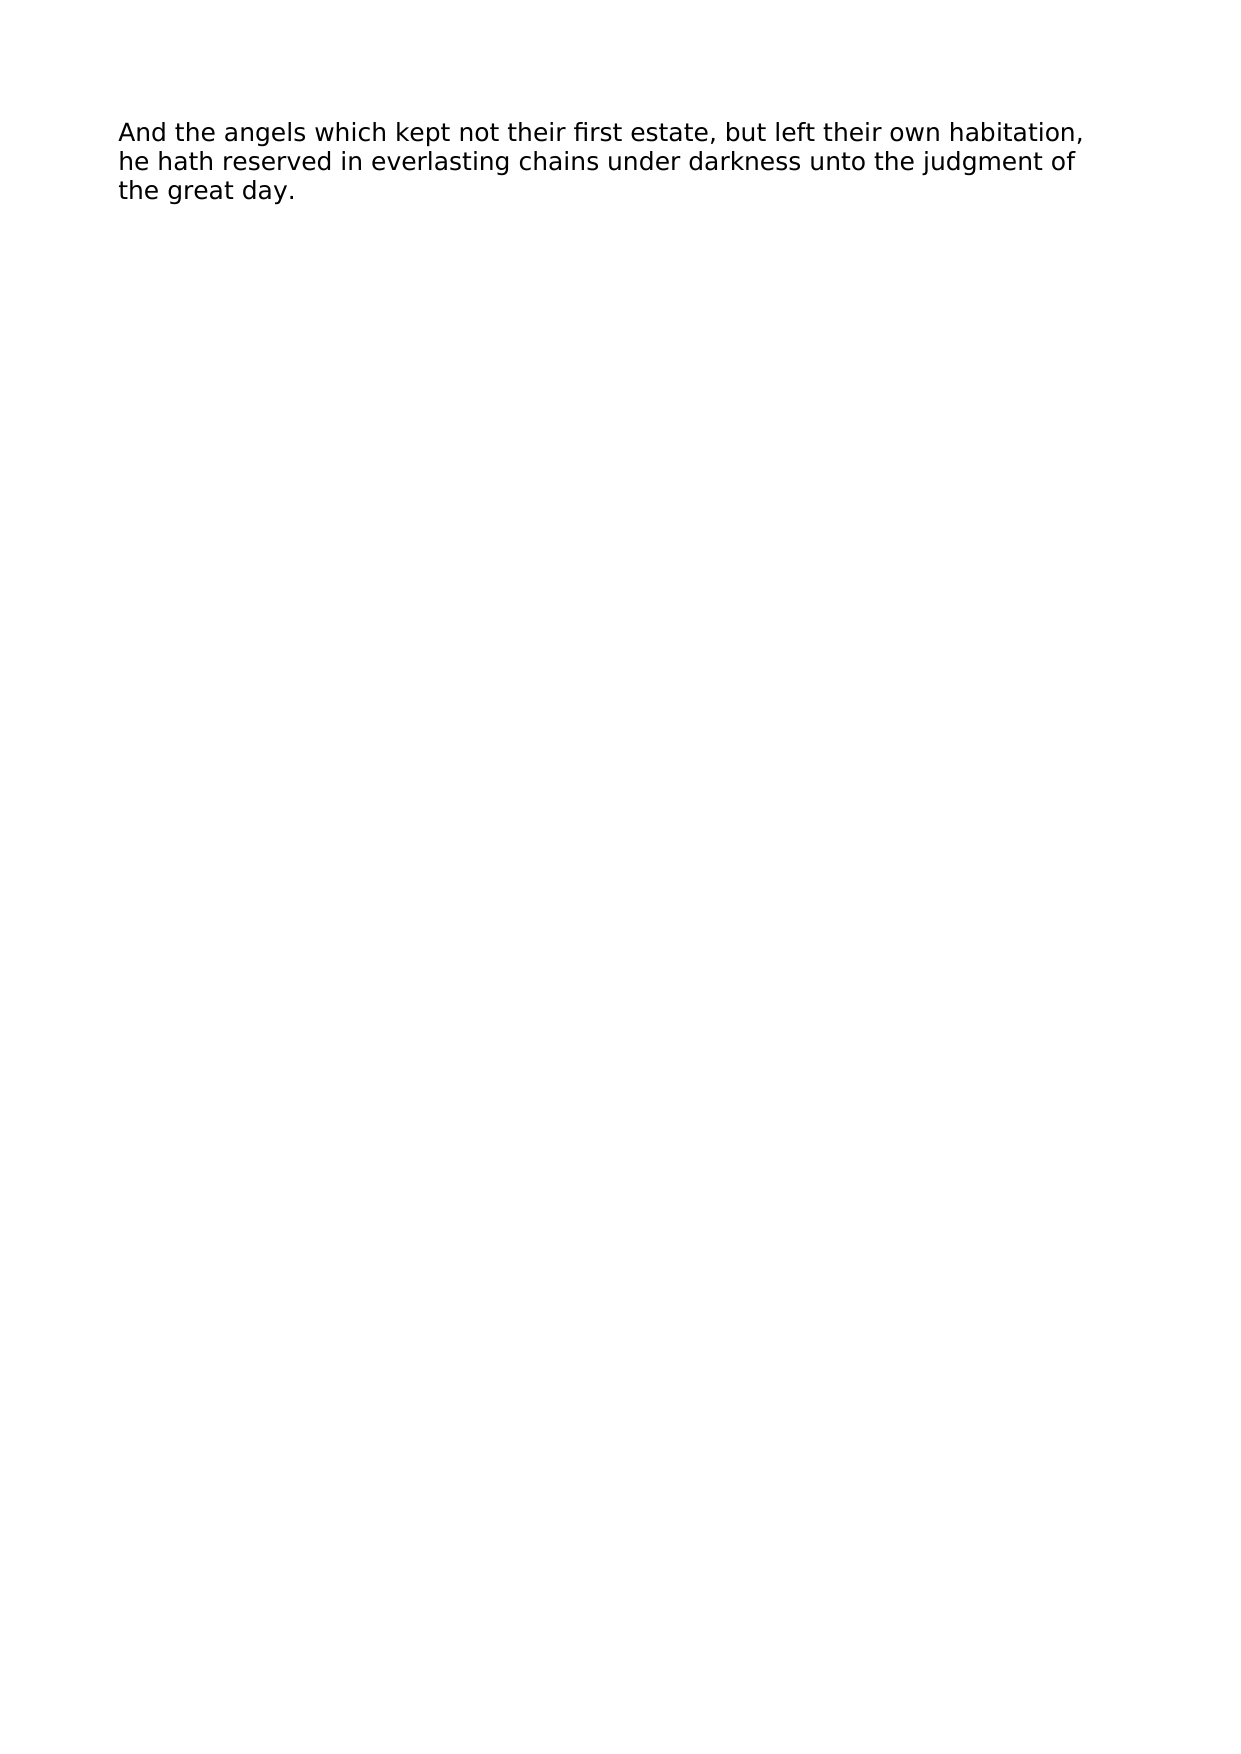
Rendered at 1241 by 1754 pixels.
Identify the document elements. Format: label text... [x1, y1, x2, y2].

text And the angels which kept not their first estate, but left their own habitation, he hath reserved in everlasting chains under darkness unto the judgment of the great day. [118, 118, 1122, 206]
